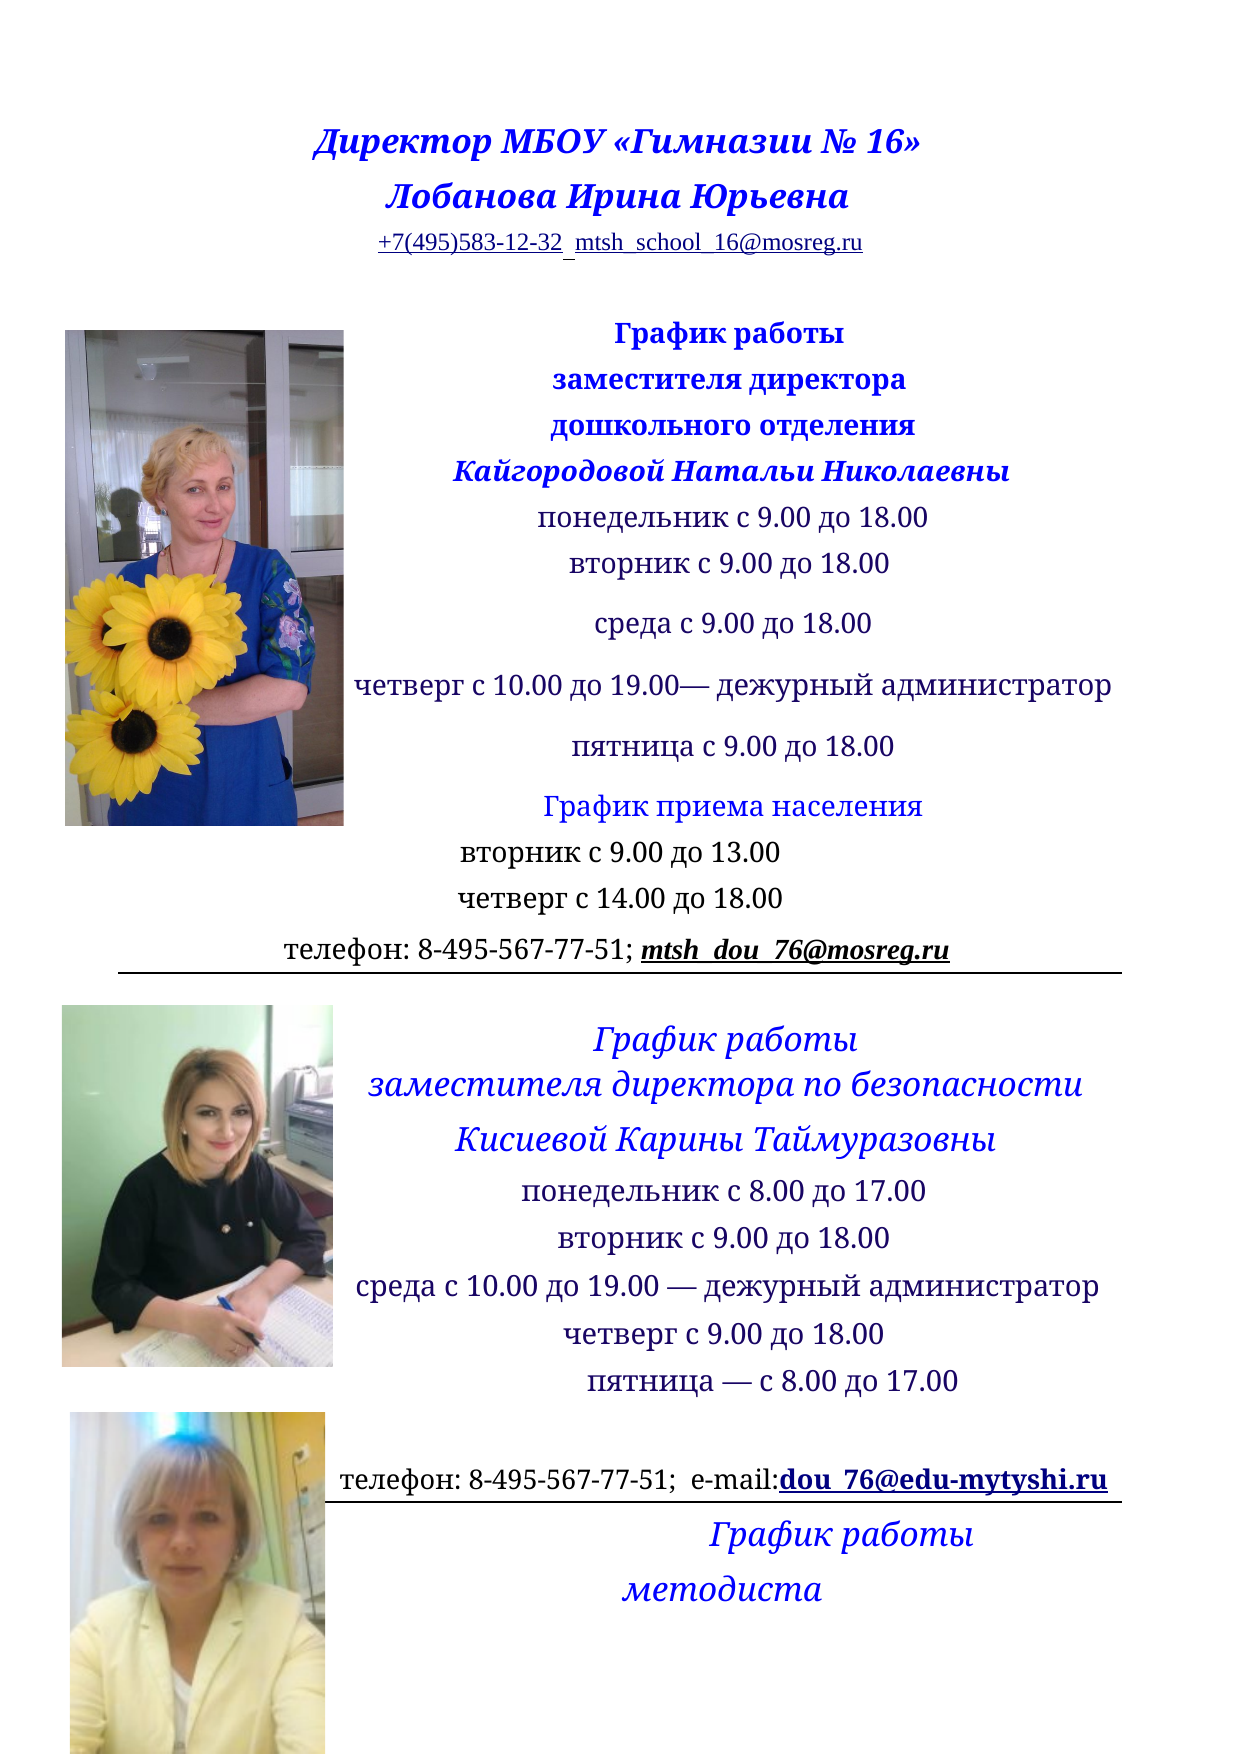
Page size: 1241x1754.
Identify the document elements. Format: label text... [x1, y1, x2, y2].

text методиста [325, 1565, 1122, 1611]
text Лобанова Ирина Юрьевна [118, 173, 1122, 218]
text пятница с 9.00 до 18.00 [344, 726, 1122, 764]
text заместителя директора [344, 359, 1122, 398]
picture [69, 1412, 325, 1754]
text График работы [333, 1016, 1122, 1061]
picture [65, 330, 344, 826]
text среда с 10.00 до 19.00 — дежурный администратор [333, 1265, 1122, 1305]
text телефон: 8-495-567-77-51; e-mail:dou_76@edu-mytyshi.ru [325, 1456, 1122, 1501]
text Директор МБОУ «Гимназии № 16» [118, 118, 1122, 163]
text четверг с 10.00 до 19.00— дежурный администратор [344, 664, 1122, 704]
picture [61, 1005, 333, 1367]
text среда с 9.00 до 18.00 [344, 603, 1122, 642]
text Кайгородовой Натальи Николаевны [344, 451, 1122, 489]
text дошкольного отделения [344, 405, 1122, 443]
text вторник с 9.00 до 18.00 [333, 1218, 1122, 1257]
text Кисиевой Карины Таймуразовны [333, 1116, 1122, 1161]
text вторник с 9.00 до 18.00 [344, 543, 1122, 581]
text заместителя директора по безопасности [333, 1061, 1122, 1107]
text четверг с 14.00 до 18.00 [118, 879, 1122, 917]
text пятница — с 8.00 до 17.00 [118, 1361, 1122, 1400]
text понедельник с 8.00 до 17.00 [333, 1170, 1122, 1210]
text понедельник с 9.00 до 18.00 [344, 497, 1122, 535]
text четверг с 9.00 до 18.00 [333, 1313, 1122, 1353]
text вторник с 9.00 до 13.00 [118, 833, 1122, 871]
text График работы [118, 313, 1122, 352]
text График приема населения [344, 787, 1122, 825]
text телефон: 8-495-567-77-51; mtsh_dou_76@mosreg.ru [118, 924, 1122, 972]
text График работы [325, 1511, 1122, 1556]
text +7(495)583-12-32 mtsh_school_16@mosreg.ru [118, 227, 1122, 259]
